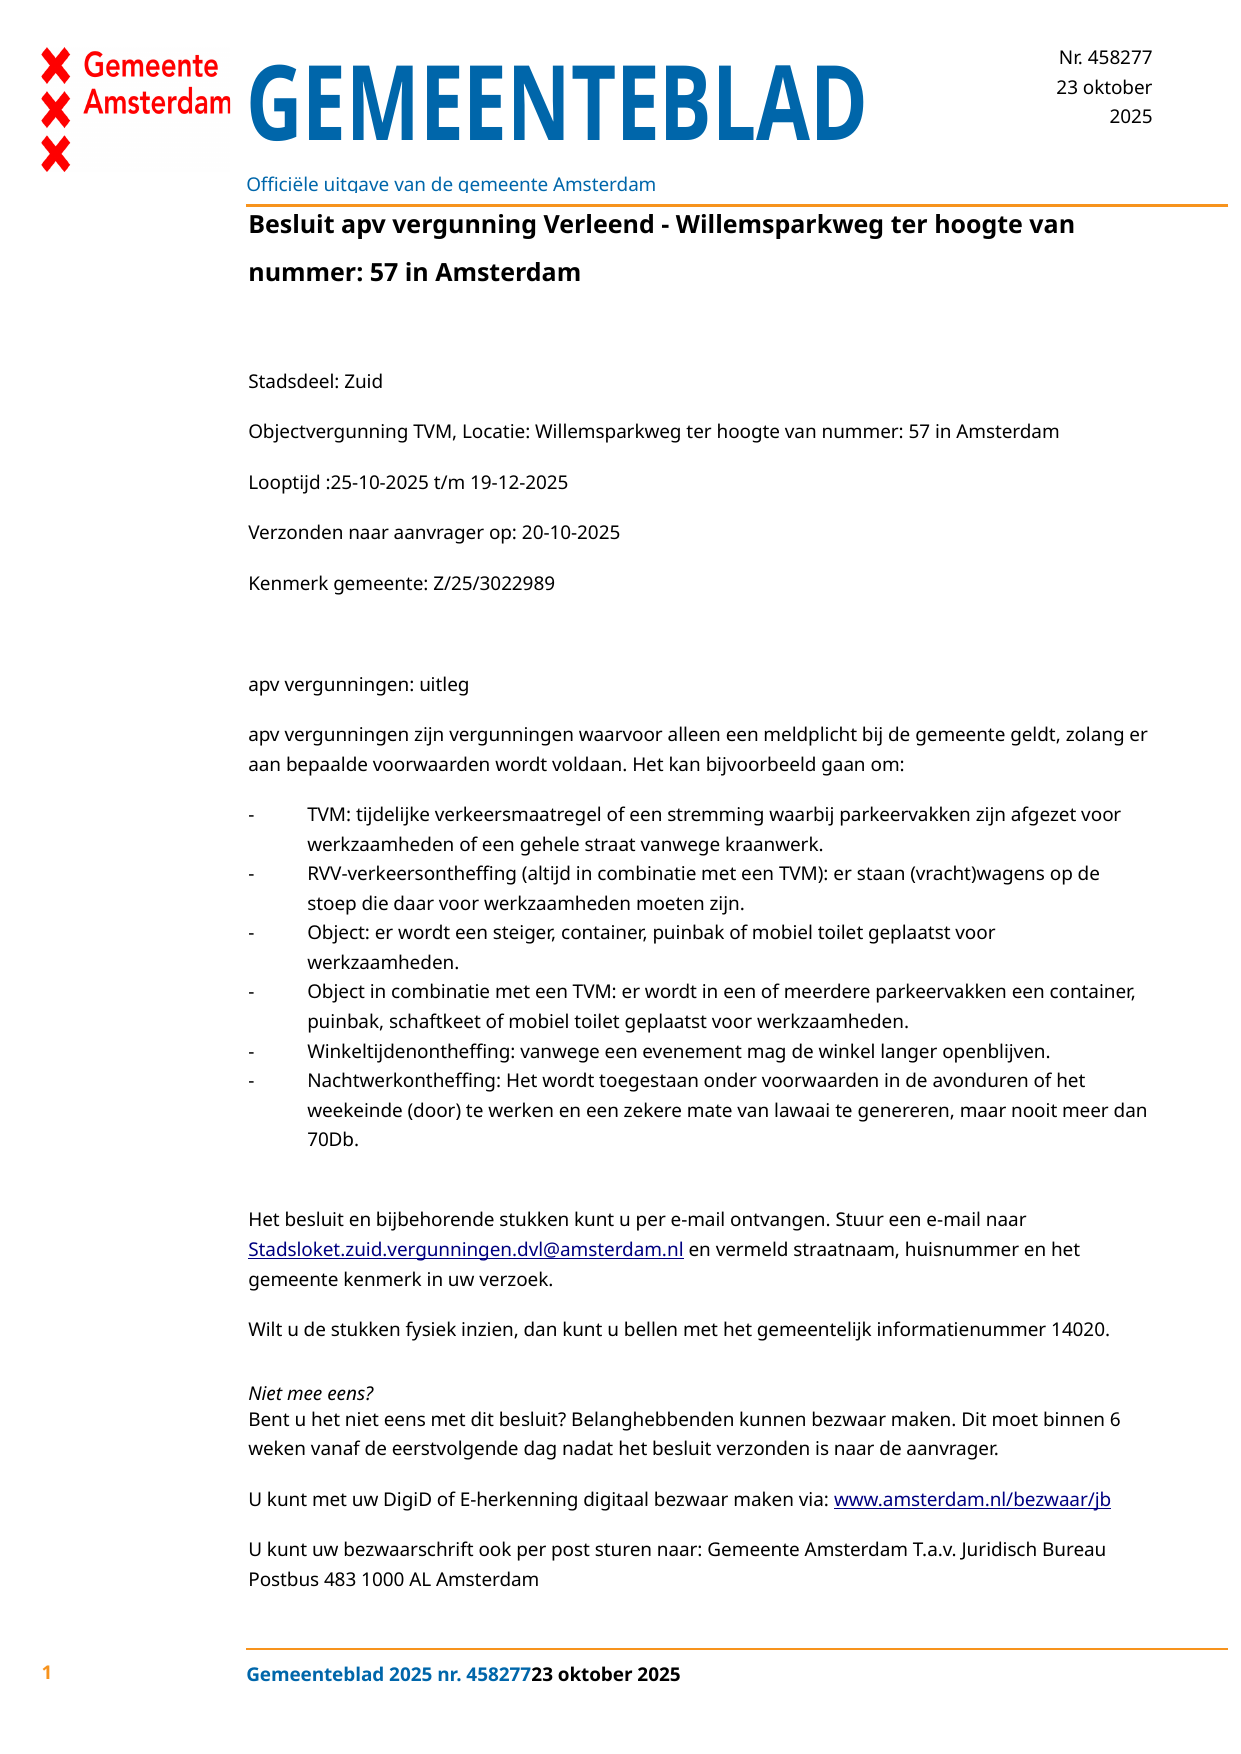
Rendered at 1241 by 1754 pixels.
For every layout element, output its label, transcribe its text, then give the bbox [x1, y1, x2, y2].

text Objectvergunning TVM, Locatie: Willemsparkweg ter hoogte van nummer: 57 in Amsterdam [248, 419, 1152, 444]
text Het besluit en bijbehorende stukken kunt u per e-mail ontvangen. Stuur een e-mail naar Stadsloket.zuid.vergunningen.dvl@amsterdam.nl en vermeld straatnaam, huisnummer en het gemeente kenmerk in uw verzoek. [248, 1207, 1152, 1292]
picture [41, 47, 231, 172]
text Kenmerk gemeente: Z/25/3022989 [248, 570, 1152, 596]
text Besluit apv vergunning Verleend - Willemsparkweg ter hoogte van nummer: 57 in Amsterdam [248, 207, 1152, 288]
list Winkeltijdenontheffing: vanwege een evenement mag de winkel langer openblijven. [248, 1038, 1152, 1064]
list Object in combinatie met een TVM: er wordt in een of meerdere parkeervakken een container, puinbak, schaftkeet of mobiel toilet geplaatst voor werkzaamheden. [248, 979, 1152, 1034]
text Verzonden naar aanvrager op: 20-10-2025 [248, 519, 1152, 545]
text apv vergunningen zijn vergunningen waarvoor alleen een meldplicht bij de gemeente geldt, zolang er aan bepaalde voorwaarden wordt voldaan. Het kan bijvoorbeeld gaan om: [248, 721, 1152, 777]
text Stadsdeel: Zuid [248, 368, 1152, 394]
text U kunt met uw DigiD of E-herkenning digitaal bezwaar maken via: www.amsterdam.nl/bezwaar/jb [248, 1486, 1152, 1512]
text Wilt u de stukken fysiek inzien, dan kunt u bellen met het gemeentelijk informatienummer 14020. [248, 1316, 1152, 1342]
text Bent u het niet eens met dit besluit? Belanghebbenden kunnen bezwaar maken. Dit moet binnen 6 weken vanaf de eerstvolgende dag nadat het besluit verzonden is naar de aanvrager. [248, 1406, 1152, 1461]
list Nachtwerkontheffing: Het wordt toegestaan onder voorwaarden in de avonduren of het weekeinde (door) te werken en een zekere mate van lawaai te genereren, maar nooit meer dan 70Db. [248, 1067, 1152, 1152]
text Niet mee eens? [248, 1380, 1152, 1406]
list RVV-verkeersontheffing (altijd in combinatie met een TVM): er staan (vracht)wagens op de stoep die daar voor werkzaamheden moeten zijn. [248, 860, 1152, 916]
text U kunt uw bezwaarschrift ook per post sturen naar: Gemeente Amsterdam T.a.v. Juridisch Bureau Postbus 483 1000 AL Amsterdam [248, 1536, 1152, 1592]
list Object: er wordt een steiger, container, puinbak of mobiel toilet geplaatst voor werkzaamheden. [248, 919, 1152, 975]
text Looptijd :25-10-2025 t/m 19-12-2025 [248, 469, 1152, 495]
list TVM: tijdelijke verkeersmaatregel of een stremming waarbij parkeervakken zijn afgezet voor werkzaamheden of een gehele straat vanwege kraanwerk. [248, 801, 1152, 857]
text apv vergunningen: uitleg [248, 671, 1152, 697]
